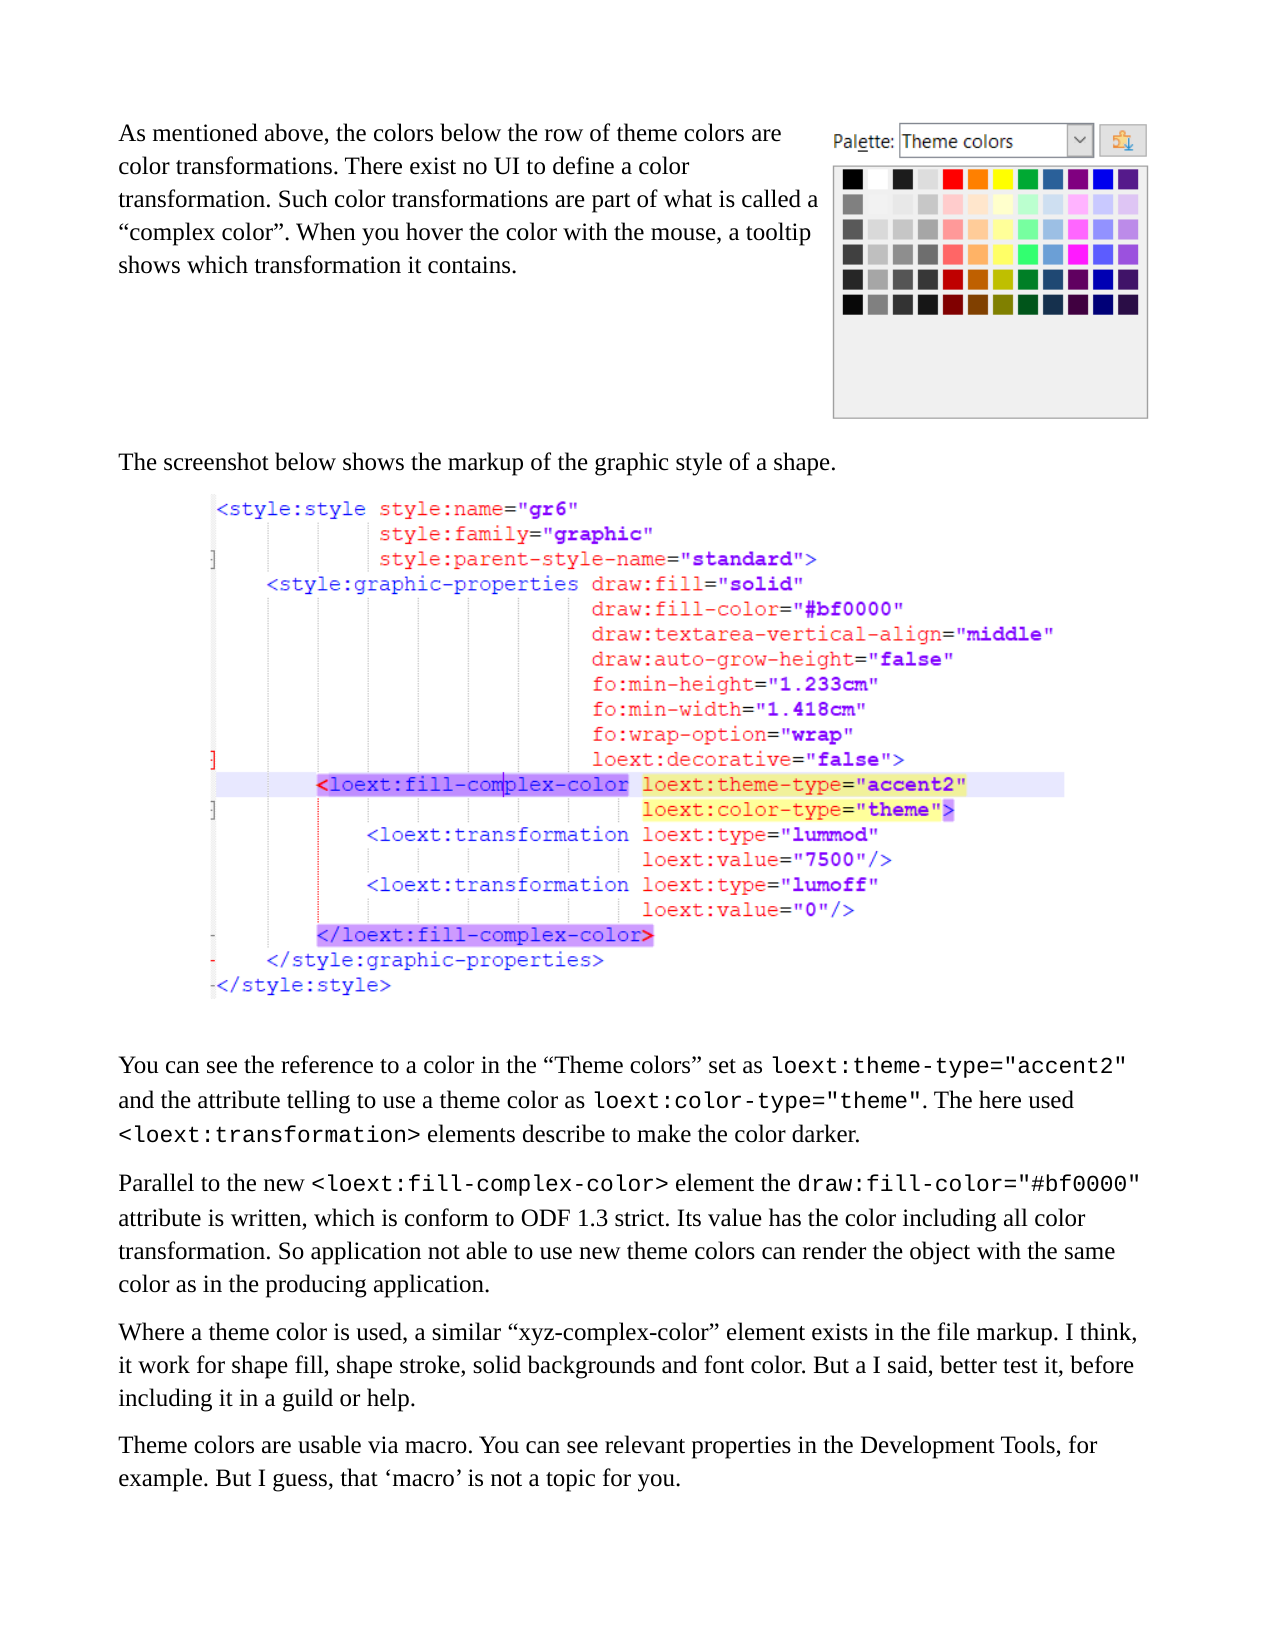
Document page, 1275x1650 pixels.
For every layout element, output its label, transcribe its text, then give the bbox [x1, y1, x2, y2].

text Where a theme color is used, a similar “xyz-complex-color” element exists in the file markup. I think, it work for shape fill, shape stroke, solid backgrounds and font color. But a I said, better test it, before including it in a guild or help. [118, 1317, 1157, 1411]
text Parallel to the new <loext:fill-complex-color> element the draw:fill-color="#bf0000" attribute is written, which is conform to ODF 1.3 strict. Its value has the color including all color transformation. So application not able to use new theme colors can render the object with the same color as in the producing application. [118, 1168, 1157, 1298]
picture [210, 494, 1065, 999]
picture [828, 118, 1157, 429]
text You can see the reference to a color in the “Theme colors” set as loext:theme-type="accent2" and the attribute telling to use a theme color as loext:color-type="theme". The here used <loext:transformation> elements describe to make the color darker. [118, 1050, 1157, 1149]
text The screenshot below shows the markup of the graphic style of a shape. [118, 447, 1157, 476]
text Theme colors are usable via macro. You can see relevant properties in the Development Tools, for example. But I guess, that ‘macro’ is not a topic for you. [118, 1430, 1157, 1492]
text As mentioned above, the colors below the row of theme colors are color transformations. There exist no UI to define a color transformation. Such color transformations are part of what is called a “complex color”. When you hover the color with the mouse, a tooltip shows which transformation it contains. [118, 118, 828, 428]
